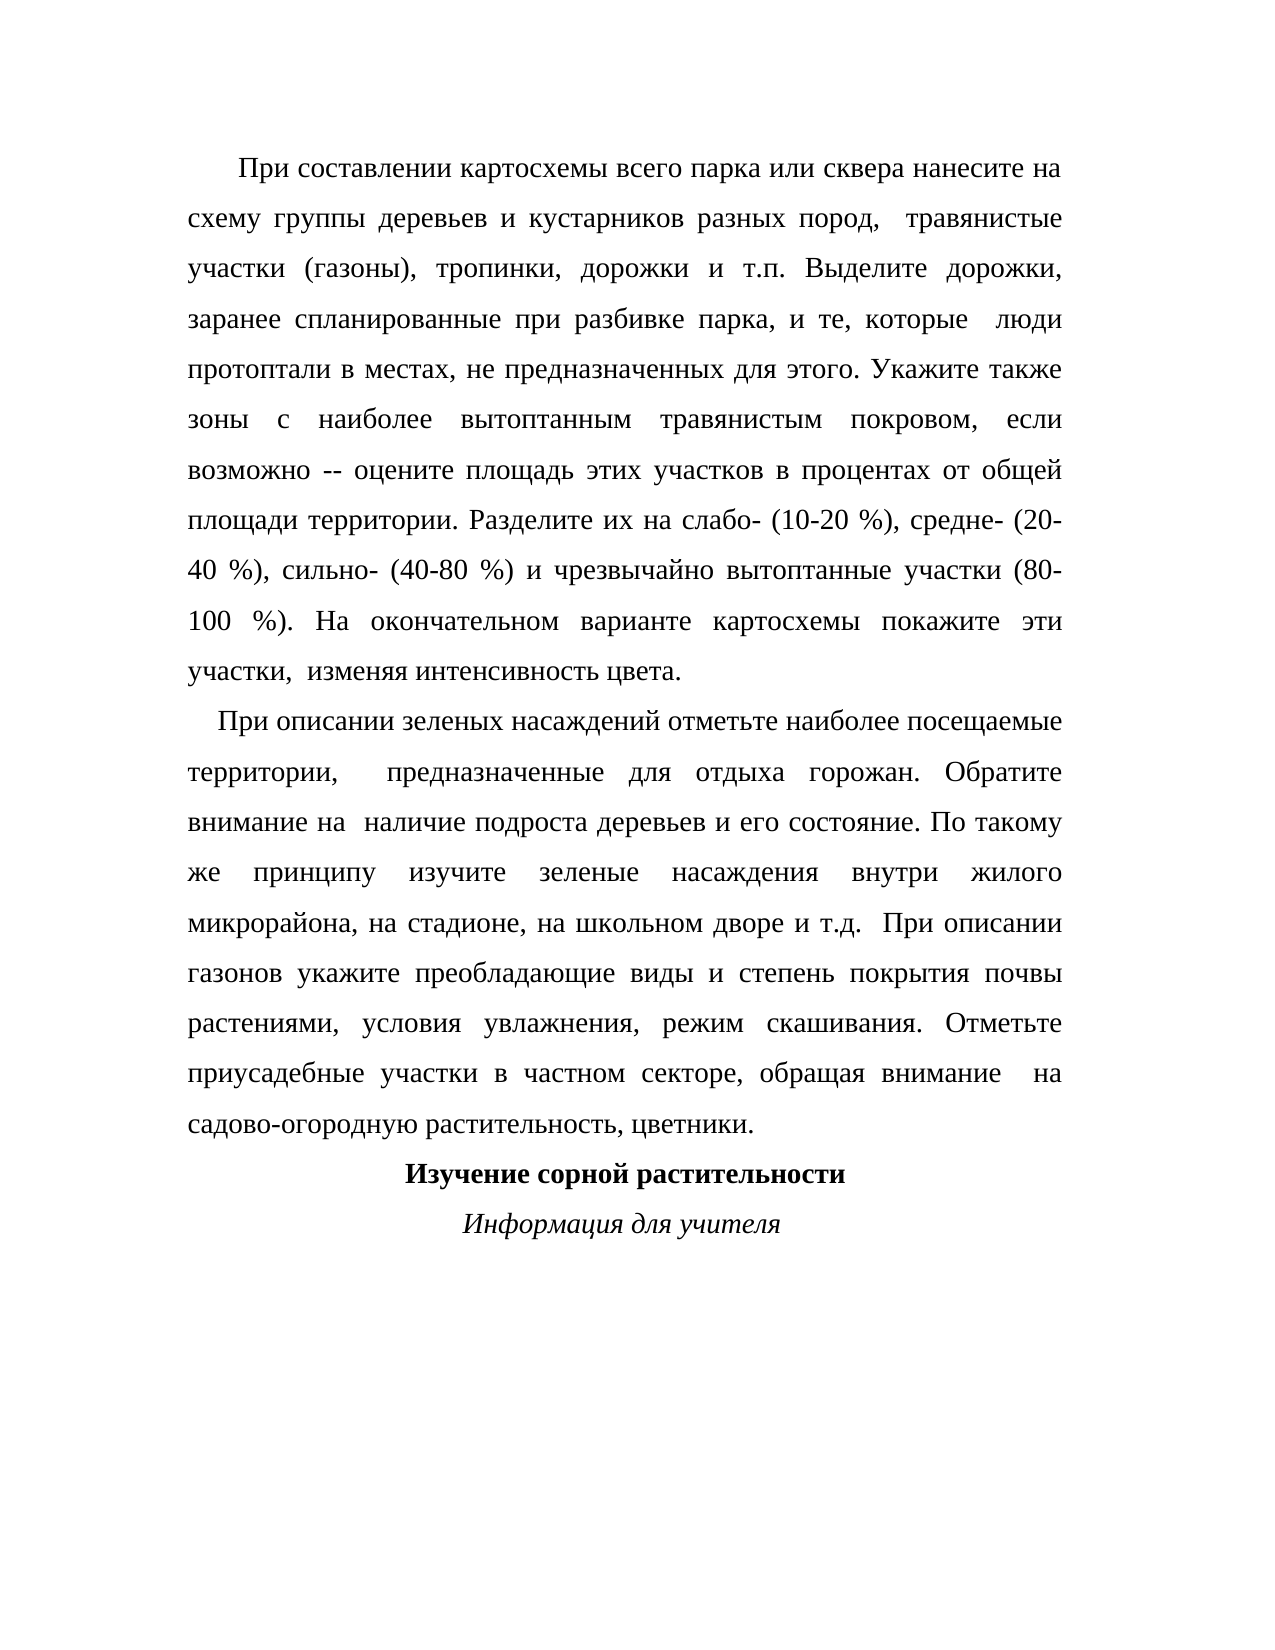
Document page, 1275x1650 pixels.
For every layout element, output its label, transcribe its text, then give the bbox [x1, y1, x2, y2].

text Изучение сорной растительности [187, 1156, 1063, 1190]
text При составлении картосхемы всего парка или сквера нанесите на схему группы деревьев и кустарников разных пород, травянистые участки (газоны), тропинки, дорожки и т.п. Выделите дорожки, заранее спланированные при разбивке парка, и те, которые люди протоптали в местах, не предназначенных для этого. Укажите также зоны с наиболее вытоптанным травянистым покровом, если возможно -- оцените площадь этих участков в процентах от общей площади территории. Разделите их на слабо- (10-20 %), средне- (20-40 %), сильно- (40-80 %) и чрезвычайно вытоптанные участки (80-100 %). На окончательном варианте картосхемы покажите эти участки, изменяя интенсивность цвета. [187, 150, 1063, 687]
text При описании зеленых насаждений отметьте наиболее посещаемые территории, предназначенные для отдыха горожан. Обратите внимание на наличие подроста деревьев и его состояние. По такому же принципу изучите зеленые насаждения внутри жилого микрорайона, на стадионе, на школьном дворе и т.д. При описании газонов укажите преобладающие виды и степень покрытия почвы растениями, условия увлажнения, режим скашивания. Отметьте приусадебные участки в частном секторе, обращая внимание на садово-огородную растительность, цветники. [187, 703, 1063, 1139]
text Информация для учителя [187, 1207, 1063, 1240]
